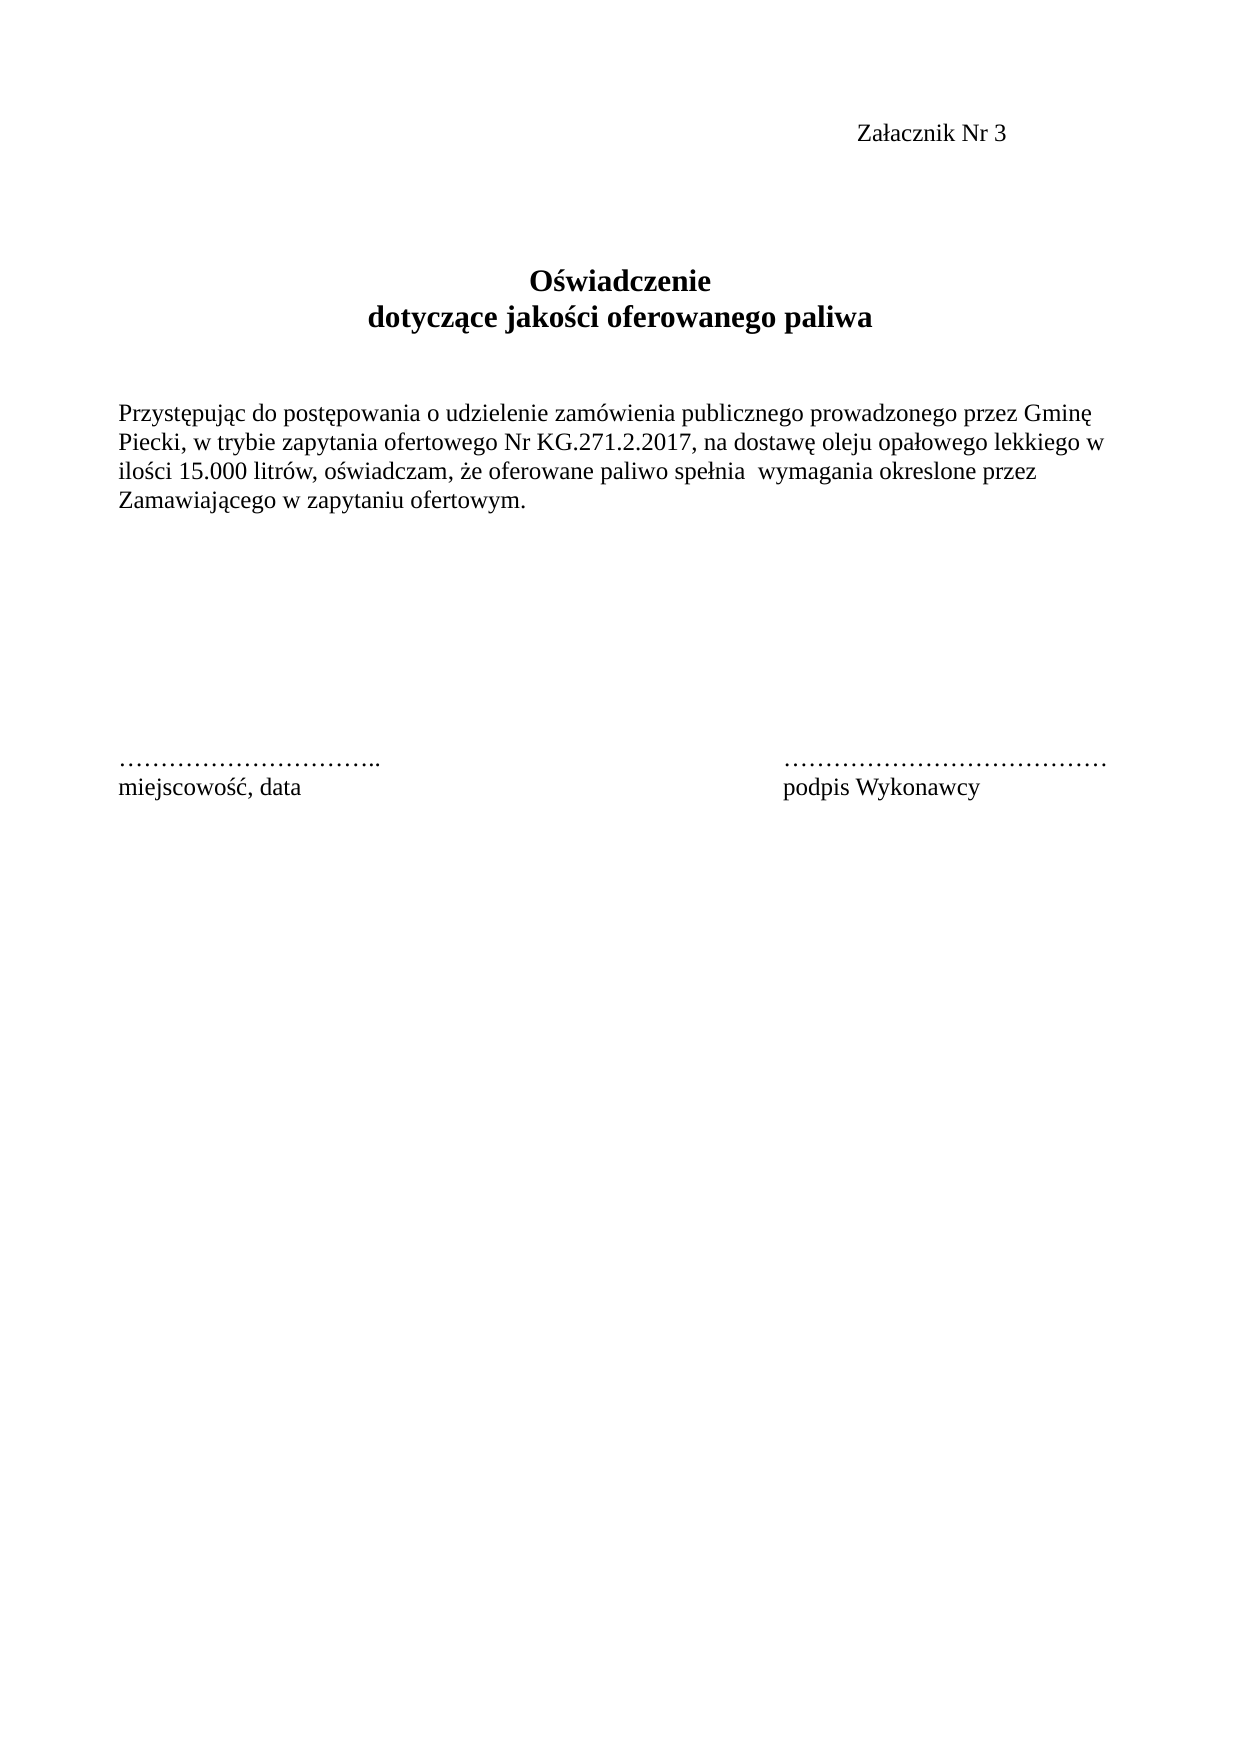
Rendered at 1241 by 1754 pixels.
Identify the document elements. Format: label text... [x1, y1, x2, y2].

text Oświadczenie [118, 262, 1122, 298]
text miejscowość, data podpis Wykonawcy [118, 772, 1122, 801]
text Przystępując do postępowania o udzielenie zamówienia publicznego prowadzonego przez Gminę Piecki, w trybie zapytania ofertowego Nr KG.271.2.2017, na dostawę oleju opałowego lekkiego w ilości 15.000 litrów, oświadczam, że oferowane paliwo spełnia wymagania okreslone przez Zamawiającego w zapytaniu ofertowym. [118, 398, 1122, 513]
text dotyczące jakości oferowanego paliwa [118, 298, 1122, 334]
text Załacznik Nr 3 [118, 118, 1122, 147]
text ………………………….. ………………………………… [118, 743, 1122, 772]
